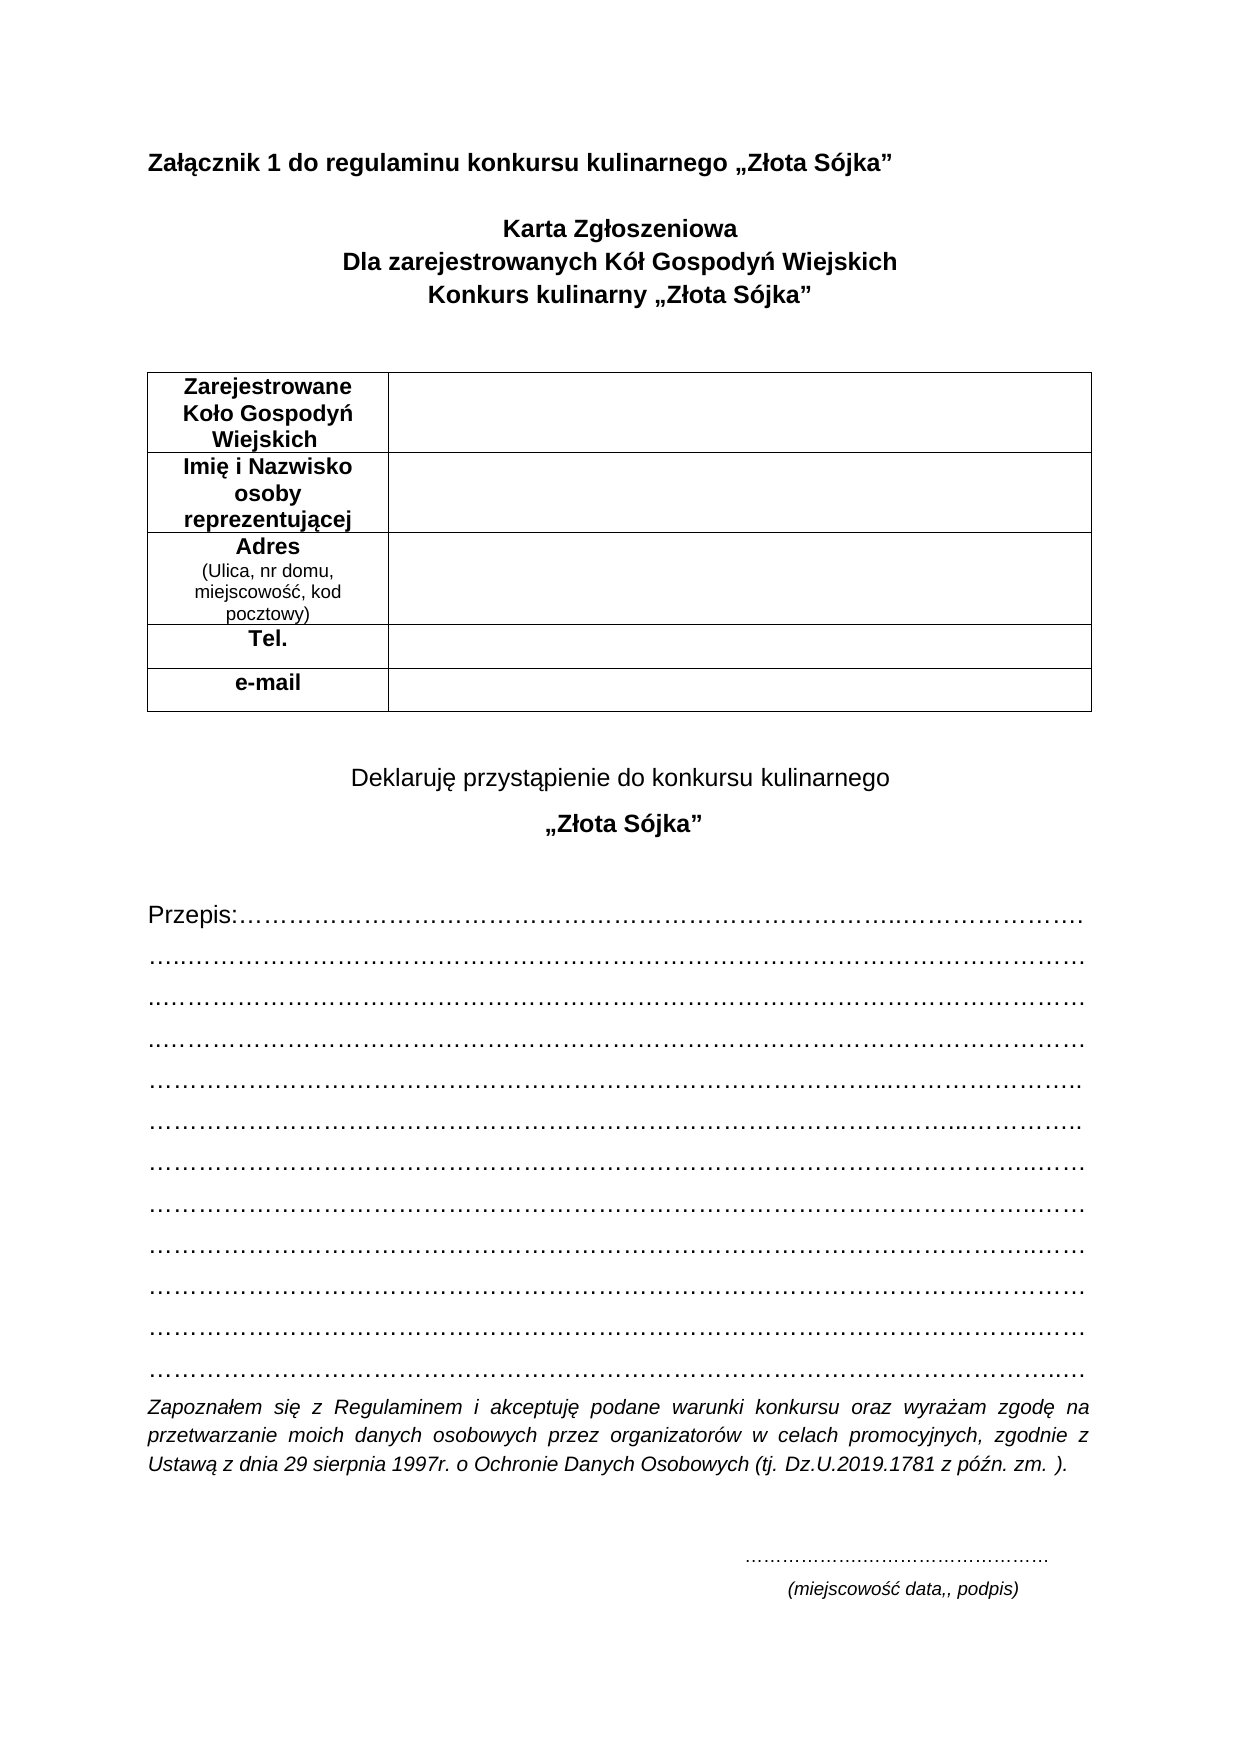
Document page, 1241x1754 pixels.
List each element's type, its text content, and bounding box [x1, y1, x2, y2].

text ……………………………………………………………………………………...………….. [148, 1106, 1093, 1135]
table_cell e-mail [148, 669, 388, 711]
text ..………………………………………………………………………………………………… [148, 982, 1093, 1011]
text ……………….………………………… [148, 1535, 1093, 1568]
text ………………………………………………………………………………………..………… [148, 1271, 1093, 1300]
text …..……………………………………………………………………………………………… [148, 941, 1093, 970]
table_header [389, 373, 1091, 452]
text Karta Zgłoszeniowa [148, 214, 1093, 242]
table_cell [389, 669, 1091, 711]
text ……………………………………………………………………………………………..…… [148, 1147, 1093, 1176]
table_cell [389, 453, 1091, 532]
text Załącznik 1 do regulaminu konkursu kulinarnego „Złota Sójka” [148, 148, 1093, 176]
table_cell Tel. [148, 625, 388, 667]
table_header Zarejestrowane Koło Gospodyń Wiejskich [148, 373, 388, 452]
table_cell [389, 625, 1091, 667]
table_cell Imię i Nazwisko osoby reprezentującej [148, 453, 388, 532]
text ..………………………………………………………………………………………………… [148, 1024, 1093, 1052]
text Deklaruję przystąpienie do konkursu kulinarnego [148, 763, 1093, 792]
table_cell [389, 533, 1091, 624]
text (miejscowość data,, podpis) [148, 1568, 1093, 1602]
table_cell Adres (Ulica, nr domu, miejscowość, kod pocztowy) [148, 533, 388, 624]
text Konkurs kulinarny „Złota Sójka” [148, 280, 1093, 308]
text Przepis:……………………………………………………………………..…………………. [148, 900, 1093, 929]
text ……………………………………………………………………………………………..…… [148, 1189, 1093, 1217]
text ……………………………………………………………………………...………………….. [148, 1065, 1093, 1094]
text ……………………………………………………………………………………………..…… [148, 1312, 1093, 1341]
text „Złota Sójka” [148, 809, 1093, 838]
text Dla zarejestrowanych Kół Gospodyń Wiejskich [148, 247, 1093, 275]
text Zapoznałem się z Regulaminem i akceptuję podane warunki konkursu oraz wyrażam zgodę na przetwarzanie moich danych osobowych przez organizatorów w celach promocyjnych, zgodnie z Ustawą z dnia 29 sierpnia 1997r. o Ochronie Danych Osobowych (tj. Dz.U.2019.1781 z późn. zm. ). [148, 1395, 1093, 1477]
text ……………………………………………………………………………………………..…… [148, 1230, 1093, 1259]
text ………………………………………………………………………………………………..… [148, 1354, 1093, 1382]
